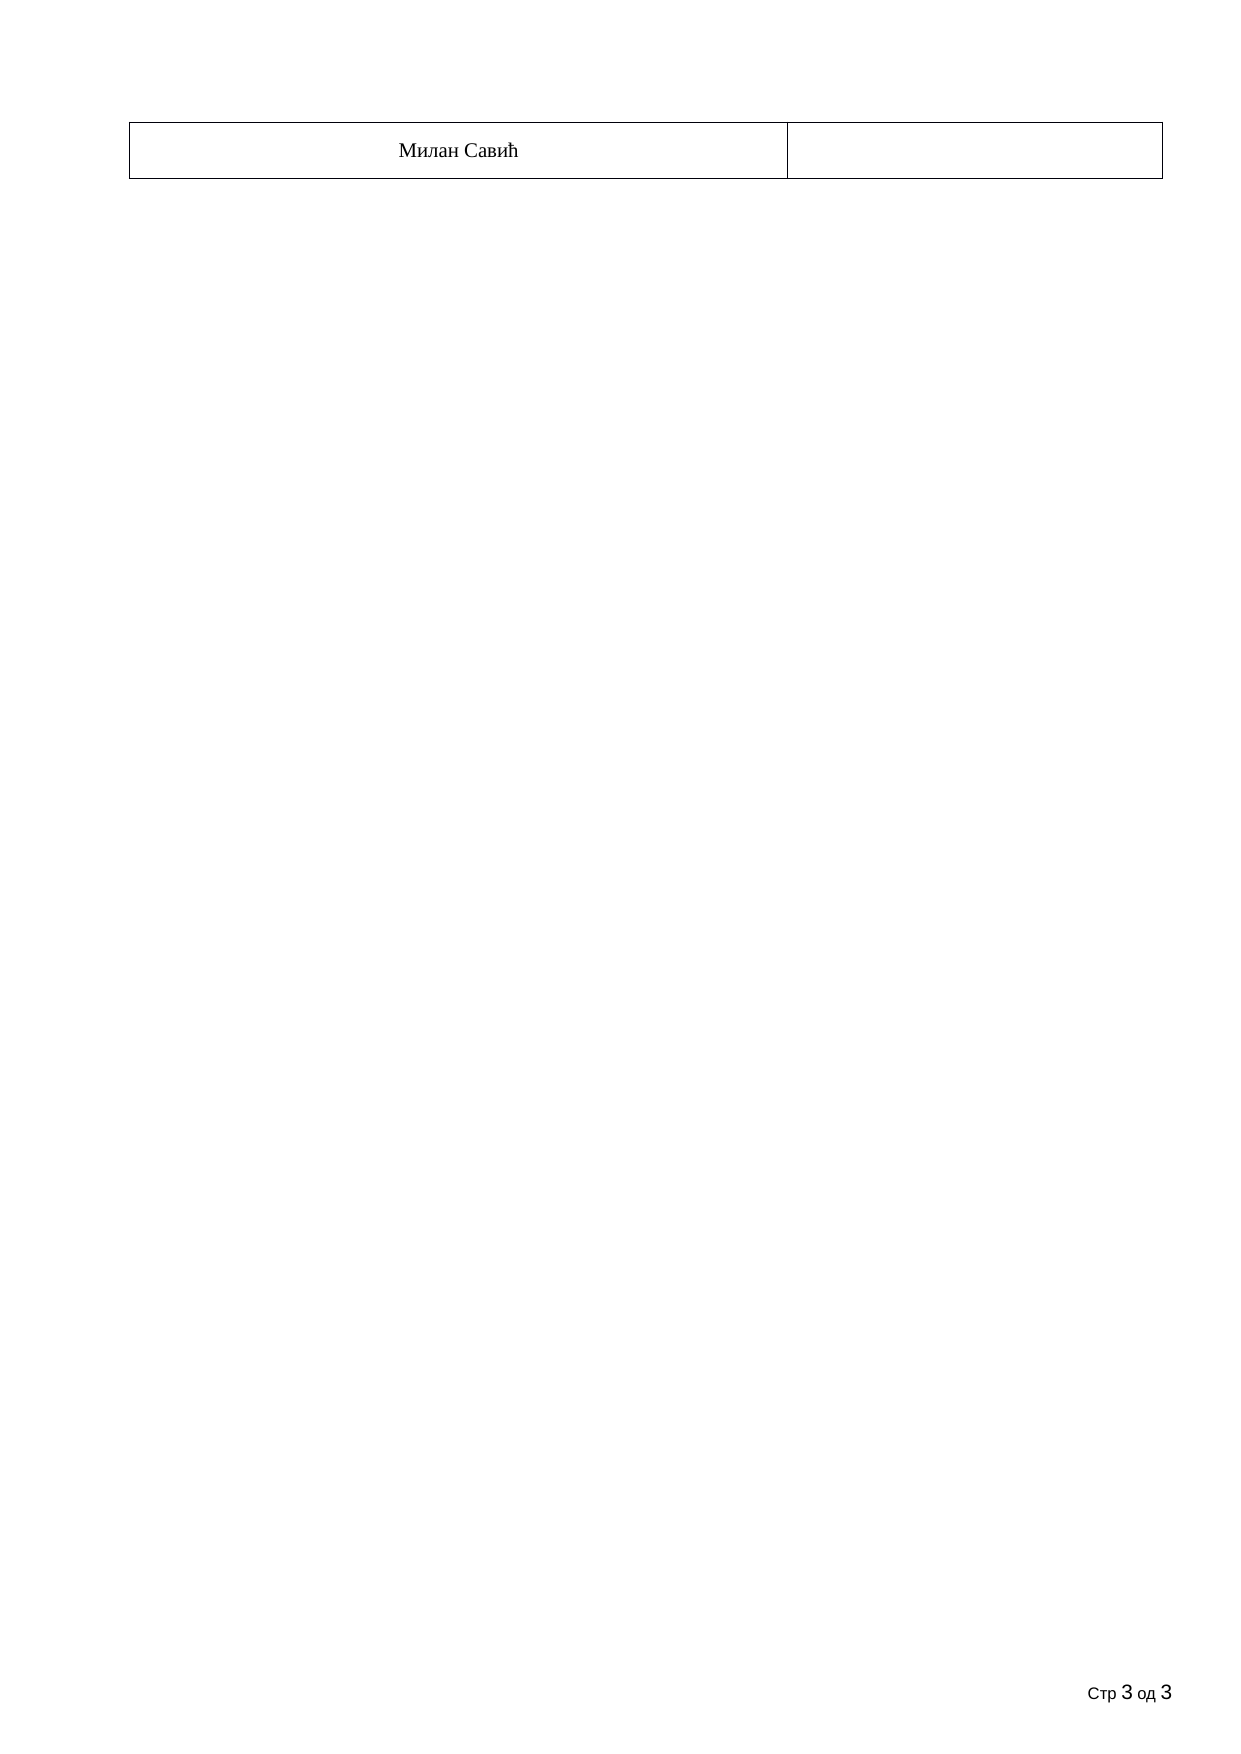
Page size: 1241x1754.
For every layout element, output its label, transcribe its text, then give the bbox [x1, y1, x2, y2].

table_cell [788, 123, 1162, 178]
table_cell Милан Савић [130, 123, 787, 178]
